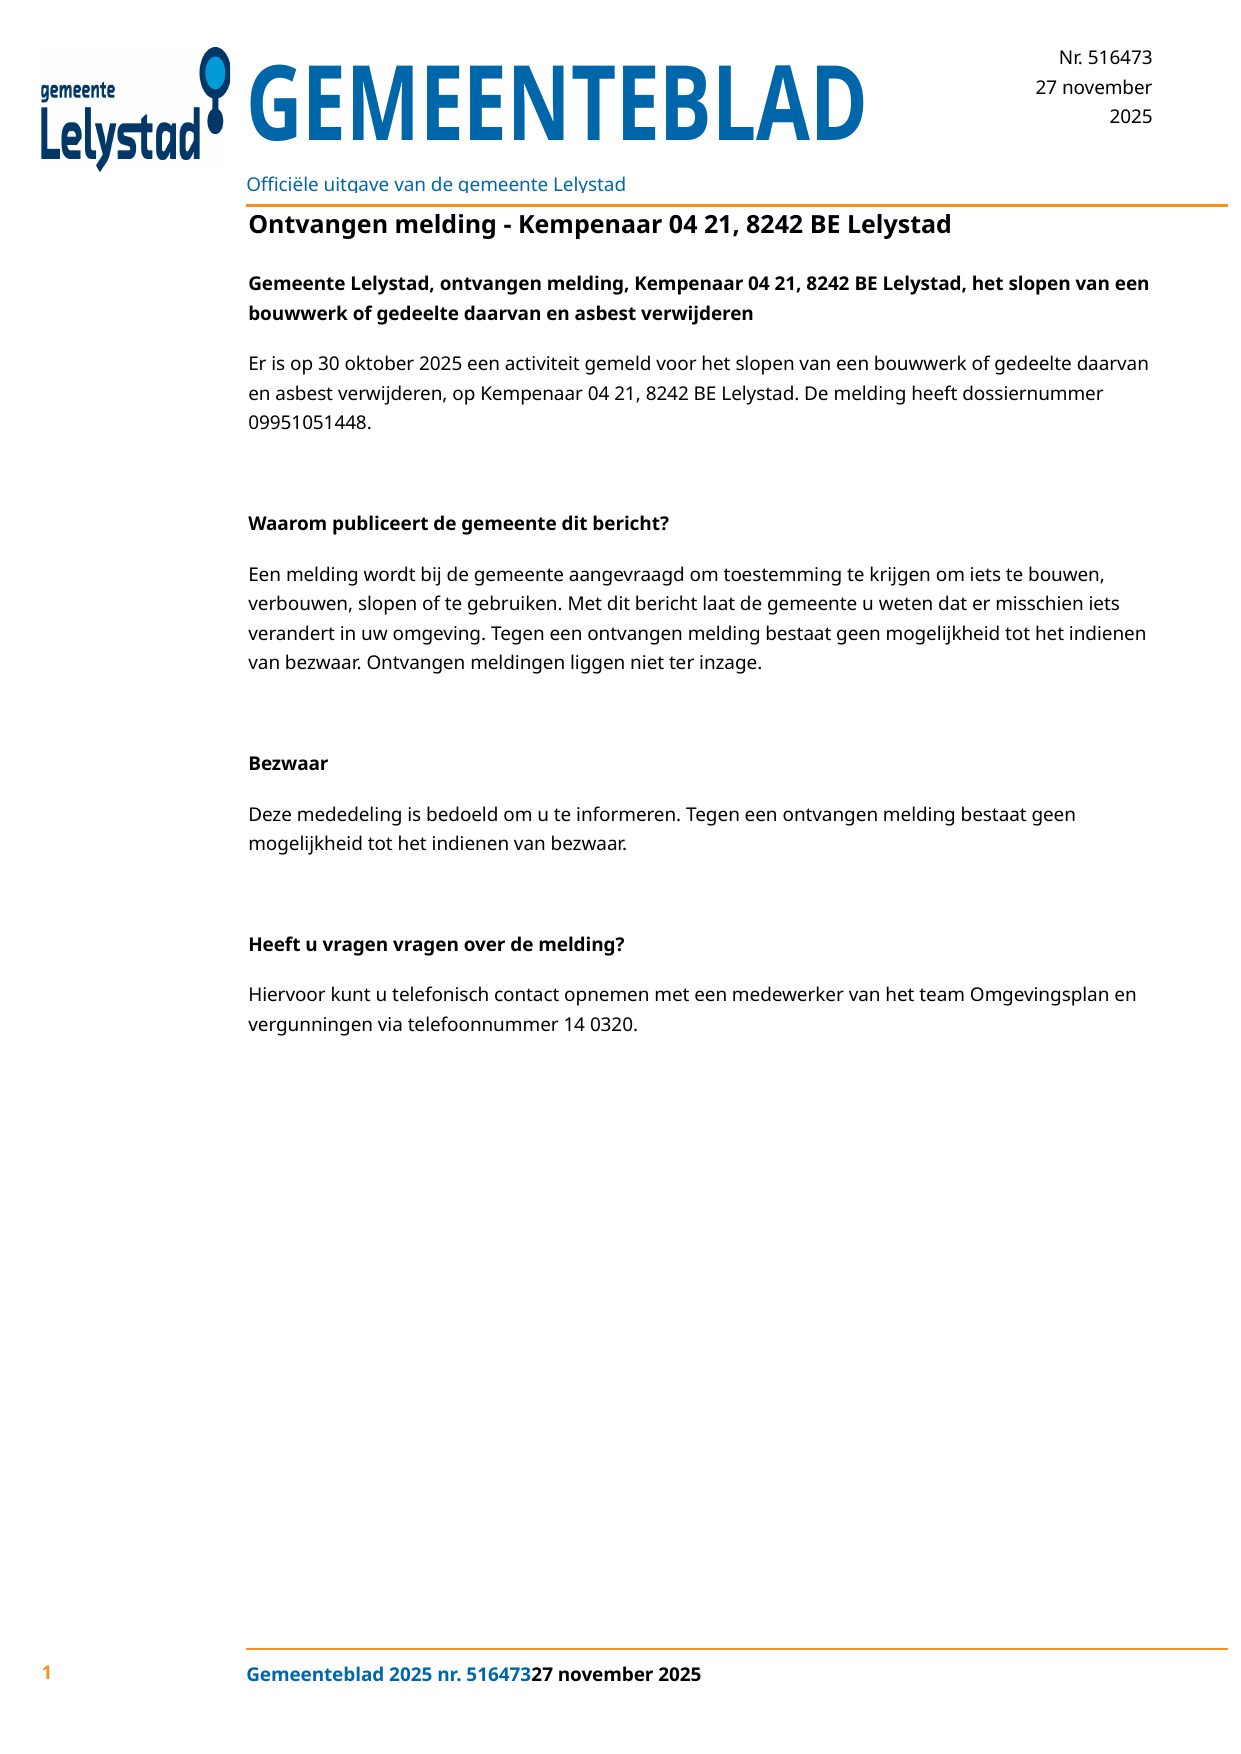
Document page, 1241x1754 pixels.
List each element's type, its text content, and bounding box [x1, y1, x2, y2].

text Er is op 30 oktober 2025 een activiteit gemeld voor het slopen van een bouwwerk of gedeelte daarvan en asbest verwijderen, op Kempenaar 04 21, 8242 BE Lelystad. De melding heeft dossiernummer 09951051448. [248, 350, 1152, 435]
text Gemeente Lelystad, ontvangen melding, Kempenaar 04 21, 8242 BE Lelystad, het slopen van een bouwwerk of gedeelte daarvan en asbest verwijderen [248, 270, 1152, 326]
text Waarom publiceert de gemeente dit bericht? [248, 510, 1152, 536]
text Ontvangen melding - Kempenaar 04 21, 8242 BE Lelystad [248, 207, 1152, 241]
text Bezwaar [248, 750, 1152, 776]
text Deze mededeling is bedoeld om u te informeren. Tegen een ontvangen melding bestaat geen mogelijkheid tot het indienen van bezwaar. [248, 801, 1152, 856]
text Een melding wordt bij de gemeente aangevraagd om toestemming te krijgen om iets te bouwen, verbouwen, slopen of te gebruiken. Met dit bericht laat de gemeente u weten dat er misschien iets verandert in uw omgeving. Tegen een ontvangen melding bestaat geen mogelijkheid tot het indienen van bezwaar. Ontvangen meldingen liggen niet ter inzage. [248, 561, 1152, 675]
picture [41, 47, 231, 172]
text Hiervoor kunt u telefonisch contact opnemen met een medewerker van het team Omgevingsplan en vergunningen via telefoonnummer 14 0320. [248, 982, 1152, 1037]
text Heeft u vragen vragen over de melding? [248, 931, 1152, 957]
